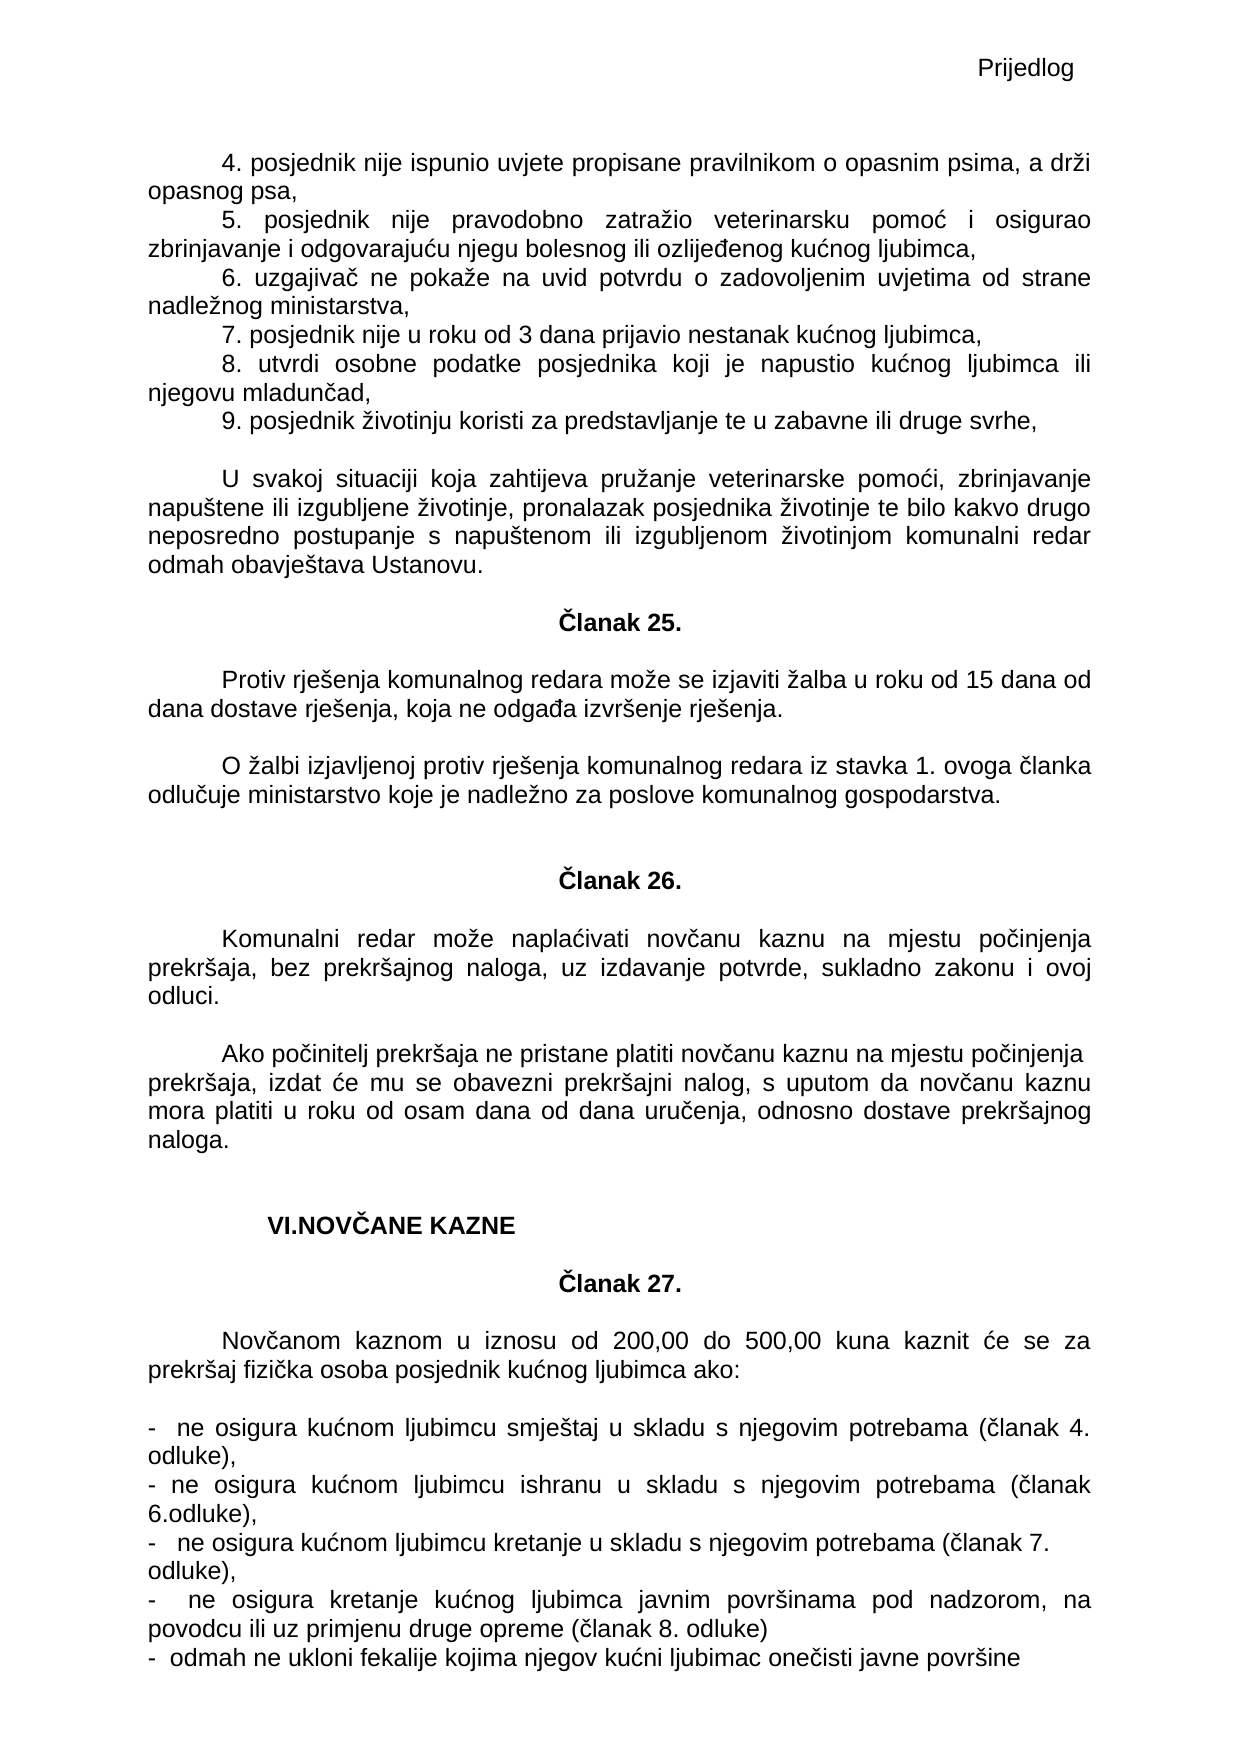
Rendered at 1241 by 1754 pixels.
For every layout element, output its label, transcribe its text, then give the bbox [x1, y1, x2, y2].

text odluke), [148, 1556, 1093, 1585]
text Članak 27. [148, 1269, 1093, 1298]
text Članak 25. [148, 608, 1093, 636]
text Komunalni redar može naplaćivati novčanu kaznu na mjestu počinjenja prekršaja, bez prekršajnog naloga, uz izdavanje potvrde, sukladno zakonu i ovoj odluci. [148, 924, 1093, 1010]
text 9. posjednik životinju koristi za predstavljanje te u zabavne ili druge svrhe, [148, 406, 1093, 435]
text 8. utvrdi osobne podatke posjednika koji je napustio kućnog ljubimca ili njegovu mladunčad, [148, 349, 1093, 406]
text Protiv rješenja komunalnog redara može se izjaviti žalba u roku od 15 dana od dana dostave rješenja, koja ne odgađa izvršenje rješenja. [148, 665, 1093, 723]
text Ako počinitelj prekršaja ne pristane platiti novčanu kaznu na mjestu počinjenja [148, 1039, 1093, 1068]
text 7. posjednik nije u roku od 3 dana prijavio nestanak kućnog ljubimca, [148, 320, 1093, 349]
text Članak 26. [148, 866, 1093, 895]
text - ne osigura kućnom ljubimcu ishranu u skladu s njegovim potrebama (članak 6.odluke), [148, 1470, 1093, 1528]
text 4. posjednik nije ispunio uvjete propisane pravilnikom o opasnim psima, a drži opasnog psa, [148, 148, 1093, 205]
text prekršaja, izdat će mu se obavezni prekršajni nalog, s uputom da novčanu kaznu mora platiti u roku od osam dana od dana uručenja, odnosno dostave prekršajnog naloga. [148, 1068, 1093, 1154]
text - ne osigura kretanje kućnog ljubimca javnim površinama pod nadzorom, na povodcu ili uz primjenu druge opreme (članak 8. odluke) [148, 1585, 1093, 1643]
list NOVČANE KAZNE [260, 1211, 1093, 1240]
text - ne osigura kućnom ljubimcu smještaj u skladu s njegovim potrebama (članak 4. odluke), [148, 1413, 1093, 1470]
text 6. uzgajivač ne pokaže na uvid potvrdu o zadovoljenim uvjetima od strane nadležnog ministarstva, [148, 263, 1093, 320]
text - ne osigura kućnom ljubimcu kretanje u skladu s njegovim potrebama (članak 7. [148, 1528, 1093, 1556]
text U svakoj situaciji koja zahtijeva pružanje veterinarske pomoći, zbrinjavanje napuštene ili izgubljene životinje, pronalazak posjednika životinje te bilo kakvo drugo neposredno postupanje s napuštenom ili izgubljenom životinjom komunalni redar odmah obavještava Ustanovu. [148, 464, 1093, 579]
text 5. posjednik nije pravodobno zatražio veterinarsku pomoć i osigurao zbrinjavanje i odgovarajuću njegu bolesnog ili ozlijeđenog kućnog ljubimca, [148, 205, 1093, 263]
text - odmah ne ukloni fekalije kojima njegov kućni ljubimac onečisti javne površine [148, 1643, 1093, 1671]
text Novčanom kaznom u iznosu od 200,00 do 500,00 kuna kaznit će se za prekršaj fizička osoba posjednik kućnog ljubimca ako: [148, 1326, 1093, 1384]
text O žalbi izjavljenoj protiv rješenja komunalnog redara iz stavka 1. ovoga članka odlučuje ministarstvo koje je nadležno za poslove komunalnog gospodarstva. [148, 751, 1093, 809]
